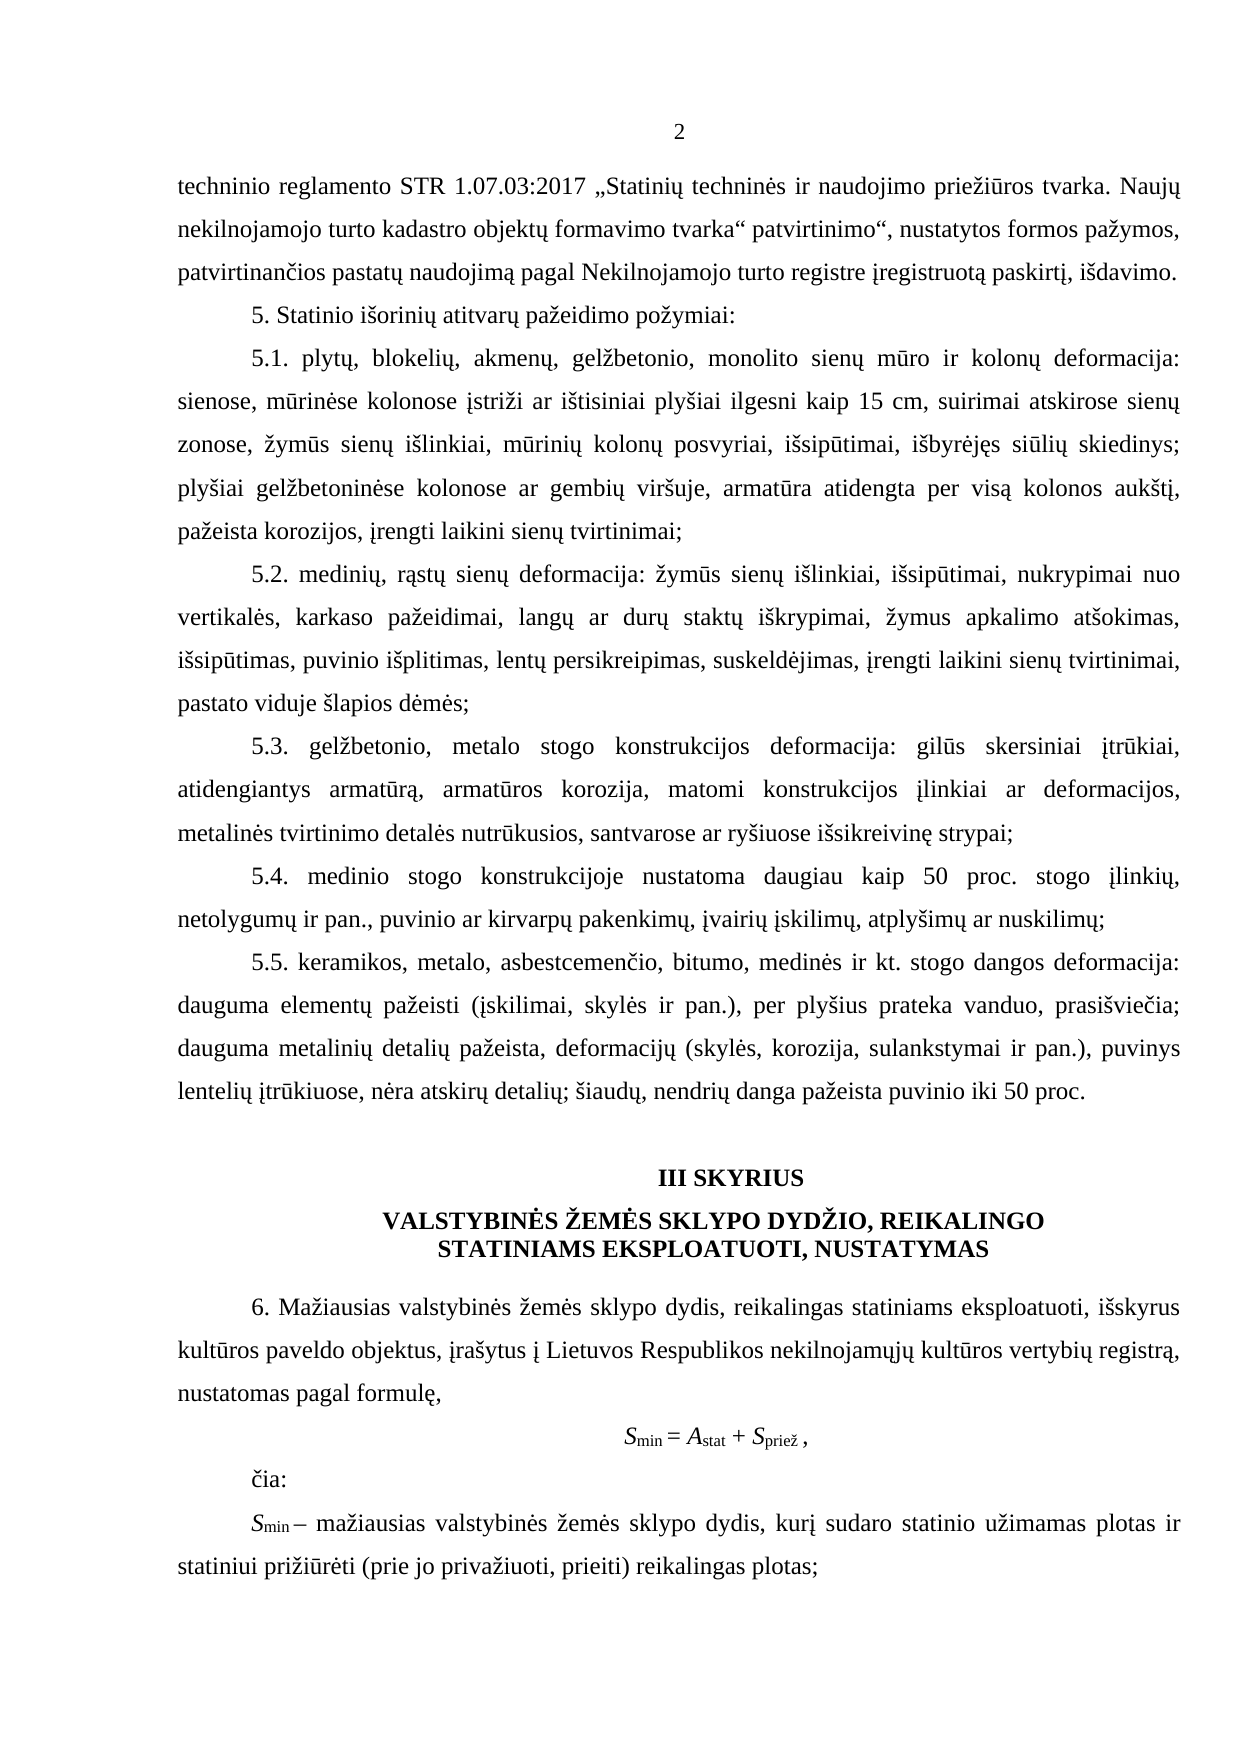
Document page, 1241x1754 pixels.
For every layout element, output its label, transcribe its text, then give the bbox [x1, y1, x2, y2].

text III SKYRIUS [177, 1163, 1181, 1191]
text techninio reglamento STR 1.07.03:2017 „Statinių techninės ir naudojimo priežiūros tvarka. Naujų nekilnojamojo turto kadastro objektų formavimo tvarka“ patvirtinimo“, nustatytos formos pažymos, patvirtinančios pastatų naudojimą pagal Nekilnojamojo turto registre įregistruotą paskirtį, išdavimo. [177, 171, 1181, 286]
text 5.4. medinio stogo konstrukcijoje nustatoma daugiau kaip 50 proc. stogo įlinkių, netolygumų ir pan., puvinio ar kirvarpų pakenkimų, įvairių įskilimų, atplyšimų ar nuskilimų; [177, 861, 1181, 933]
text Smin = Astat + Spriež , [177, 1421, 1181, 1450]
text 6. Mažiausias valstybinės žemės sklypo dydis, reikalingas statiniams eksploatuoti, išskyrus kultūros paveldo objektus, įrašytus į Lietuvos Respublikos nekilnojamųjų kultūros vertybių registrą, nustatomas pagal formulę, [177, 1292, 1181, 1407]
text STATINIAMS EKSPLOATUOTI, NUSTATYMAS [177, 1234, 1181, 1263]
text 5.3. gelžbetonio, metalo stogo konstrukcijos deformacija: gilūs skersiniai įtrūkiai, atidengiantys armatūrą, armatūros korozija, matomi konstrukcijos įlinkiai ar deformacijos, metalinės tvirtinimo detalės nutrūkusios, santvarose ar ryšiuose išsikreivinę strypai; [177, 731, 1181, 846]
text 5.5. keramikos, metalo, asbestcemenčio, bitumo, medinės ir kt. stogo dangos deformacija: dauguma elementų pažeisti (įskilimai, skylės ir pan.), per plyšius prateka vanduo, prasišviečia; dauguma metalinių detalių pažeista, deformacijų (skylės, korozija, sulankstymai ir pan.), puvinys lentelių įtrūkiuose, nėra atskirų detalių; šiaudų, nendrių danga pažeista puvinio iki 50 proc. [177, 947, 1181, 1105]
text 5.2. medinių, rąstų sienų deformacija: žymūs sienų išlinkiai, išsipūtimai, nukrypimai nuo vertikalės, karkaso pažeidimai, langų ar durų staktų iškrypimai, žymus apkalimo atšokimas, išsipūtimas, puvinio išplitimas, lentų persikreipimas, suskeldėjimas, įrengti laikini sienų tvirtinimai, pastato viduje šlapios dėmės; [177, 559, 1181, 717]
text čia: [177, 1464, 1181, 1493]
text VALSTYBINĖS ŽEMĖS SKLYPO DYDŽIO, REIKALINGO [177, 1206, 1181, 1234]
text Smin – mažiausias valstybinės žemės sklypo dydis, kurį sudaro statinio užimamas plotas ir statiniui prižiūrėti (prie jo privažiuoti, prieiti) reikalingas plotas; [177, 1508, 1181, 1579]
text 5. Statinio išorinių atitvarų pažeidimo požymiai: [177, 300, 1181, 329]
text 5.1. plytų, blokelių, akmenų, gelžbetonio, monolito sienų mūro ir kolonų deformacija: sienose, mūrinėse kolonose įstriži ar ištisiniai plyšiai ilgesni kaip 15 cm, suirimai atskirose sienų zonose, žymūs sienų išlinkiai, mūrinių kolonų posvyriai, išsipūtimai, išbyrėjęs siūlių skiedinys; plyšiai gelžbetoninėse kolonose ar gembių viršuje, armatūra atidengta per visą kolonos aukštį, pažeista korozijos, įrengti laikini sienų tvirtinimai; [177, 343, 1181, 544]
